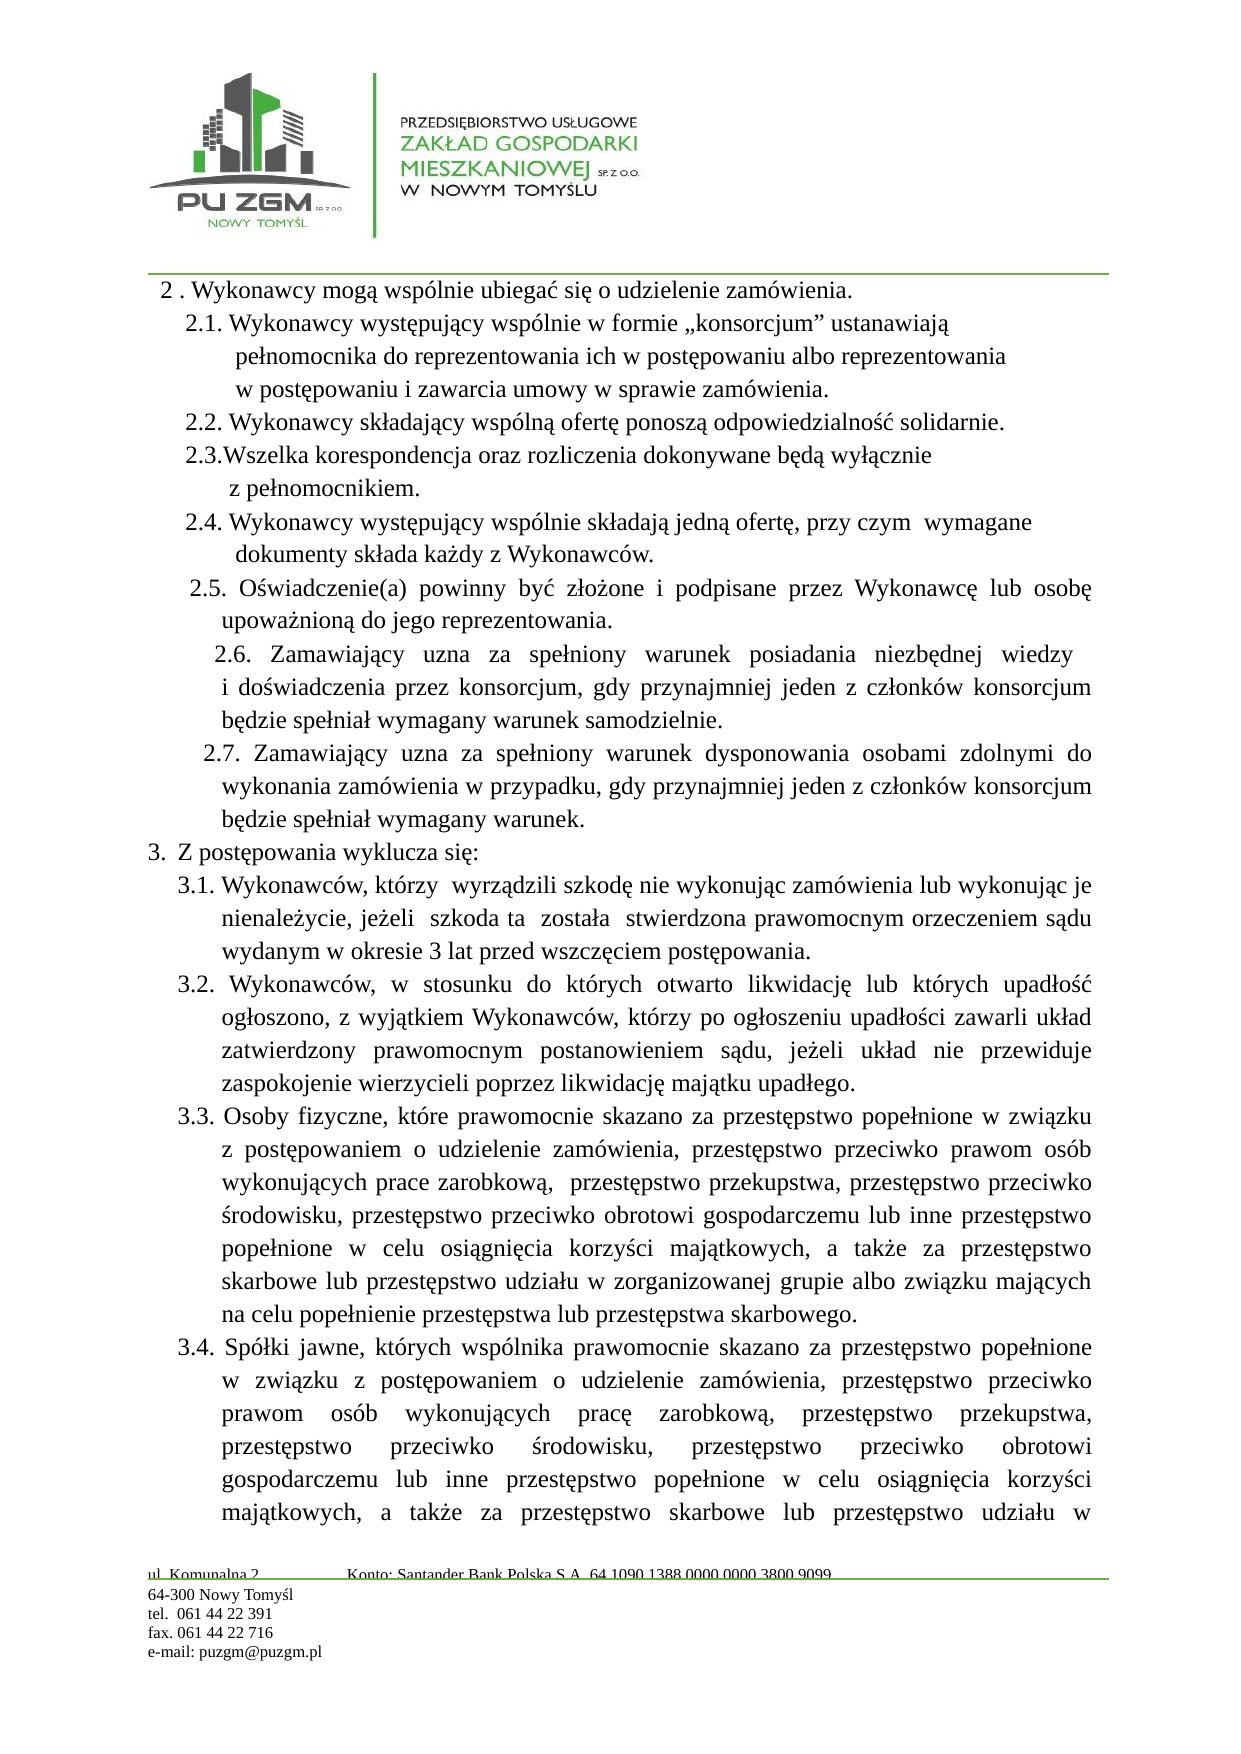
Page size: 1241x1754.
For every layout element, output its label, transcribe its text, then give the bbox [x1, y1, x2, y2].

text z pełnomocnikiem. [148, 473, 1093, 502]
text 2 . Wykonawcy mogą wspólnie ubiegać się o udzielenie zamówienia. [148, 275, 1093, 304]
text w postępowaniu i zawarcia umowy w sprawie zamówienia. [148, 374, 1093, 403]
text 2.3.Wszelka korespondencja oraz rozliczenia dokonywane będą wyłącznie [148, 441, 1093, 469]
text 2.6. Zamawiający uzna za spełniony warunek posiadania niezbędnej wiedzy i doświadczenia przez konsorcjum, gdy przynajmniej jeden z członków konsorcjum będzie spełniał wymagany warunek samodzielnie. [177, 639, 1093, 733]
text 2.1. Wykonawcy występujący wspólnie w formie „konsorcjum” ustanawiają pełnomocnika do reprezentowania ich w postępowaniu albo reprezentowania [148, 308, 1093, 370]
text 2.2. Wykonawcy składający wspólną ofertę ponoszą odpowiedzialność solidarnie. [148, 407, 1093, 436]
text 3.3. Osoby fizyczne, które prawomocnie skazano za przestępstwo popełnione w związku z postępowaniem o udzielenie zamówienia, przestępstwo przeciwko prawom osób wykonujących prace zarobkową, przestępstwo przekupstwa, przestępstwo przeciwko środowisku, przestępstwo przeciwko obrotowi gospodarczemu lub inne przestępstwo popełnione w celu osiągnięcia korzyści majątkowych, a także za przestępstwo skarbowe lub przestępstwo udziału w zorganizowanej grupie albo związku mających na celu popełnienie przestępstwa lub przestępstwa skarbowego. [177, 1101, 1093, 1328]
text 3.1. Wykonawców, którzy wyrządzili szkodę nie wykonując zamówienia lub wykonując je nienależycie, jeżeli szkoda ta została stwierdzona prawomocnym orzeczeniem sądu wydanym w okresie 3 lat przed wszczęciem postępowania. [177, 870, 1093, 964]
text 3.2. Wykonawców, w stosunku do których otwarto likwidację lub których upadłość ogłoszono, z wyjątkiem Wykonawców, którzy po ogłoszeniu upadłości zawarli układ zatwierdzony prawomocnym postanowieniem sądu, jeżeli układ nie przewiduje zaspokojenie wierzycieli poprzez likwidację majątku upadłego. [177, 969, 1093, 1097]
text dokumenty składa każdy z Wykonawców. [148, 539, 1093, 568]
text 2.4. Wykonawcy występujący wspólnie składają jedną ofertę, przy czym wymagane [148, 507, 1093, 535]
text 3.4. Spółki jawne, których wspólnika prawomocnie skazano za przestępstwo popełnione w związku z postępowaniem o udzielenie zamówienia, przestępstwo przeciwko prawom osób wykonujących pracę zarobkową, przestępstwo przekupstwa, przestępstwo przeciwko środowisku, przestępstwo przeciwko obrotowi gospodarczemu lub inne przestępstwo popełnione w celu osiągnięcia korzyści majątkowych, a także za przestępstwo skarbowe lub przestępstwo udziału w [177, 1332, 1093, 1526]
text 2.7. Zamawiający uzna za spełniony warunek dysponowania osobami zdolnymi do wykonania zamówienia w przypadku, gdy przynajmniej jeden z członków konsorcjum będzie spełniał wymagany warunek. [177, 738, 1093, 832]
text 3. Z postępowania wyklucza się: [148, 837, 1093, 866]
text 2.5. Oświadczenie(a) powinny być złożone i podpisane przez Wykonawcę lub osobę upoważnioną do jego reprezentowania. [177, 573, 1093, 634]
